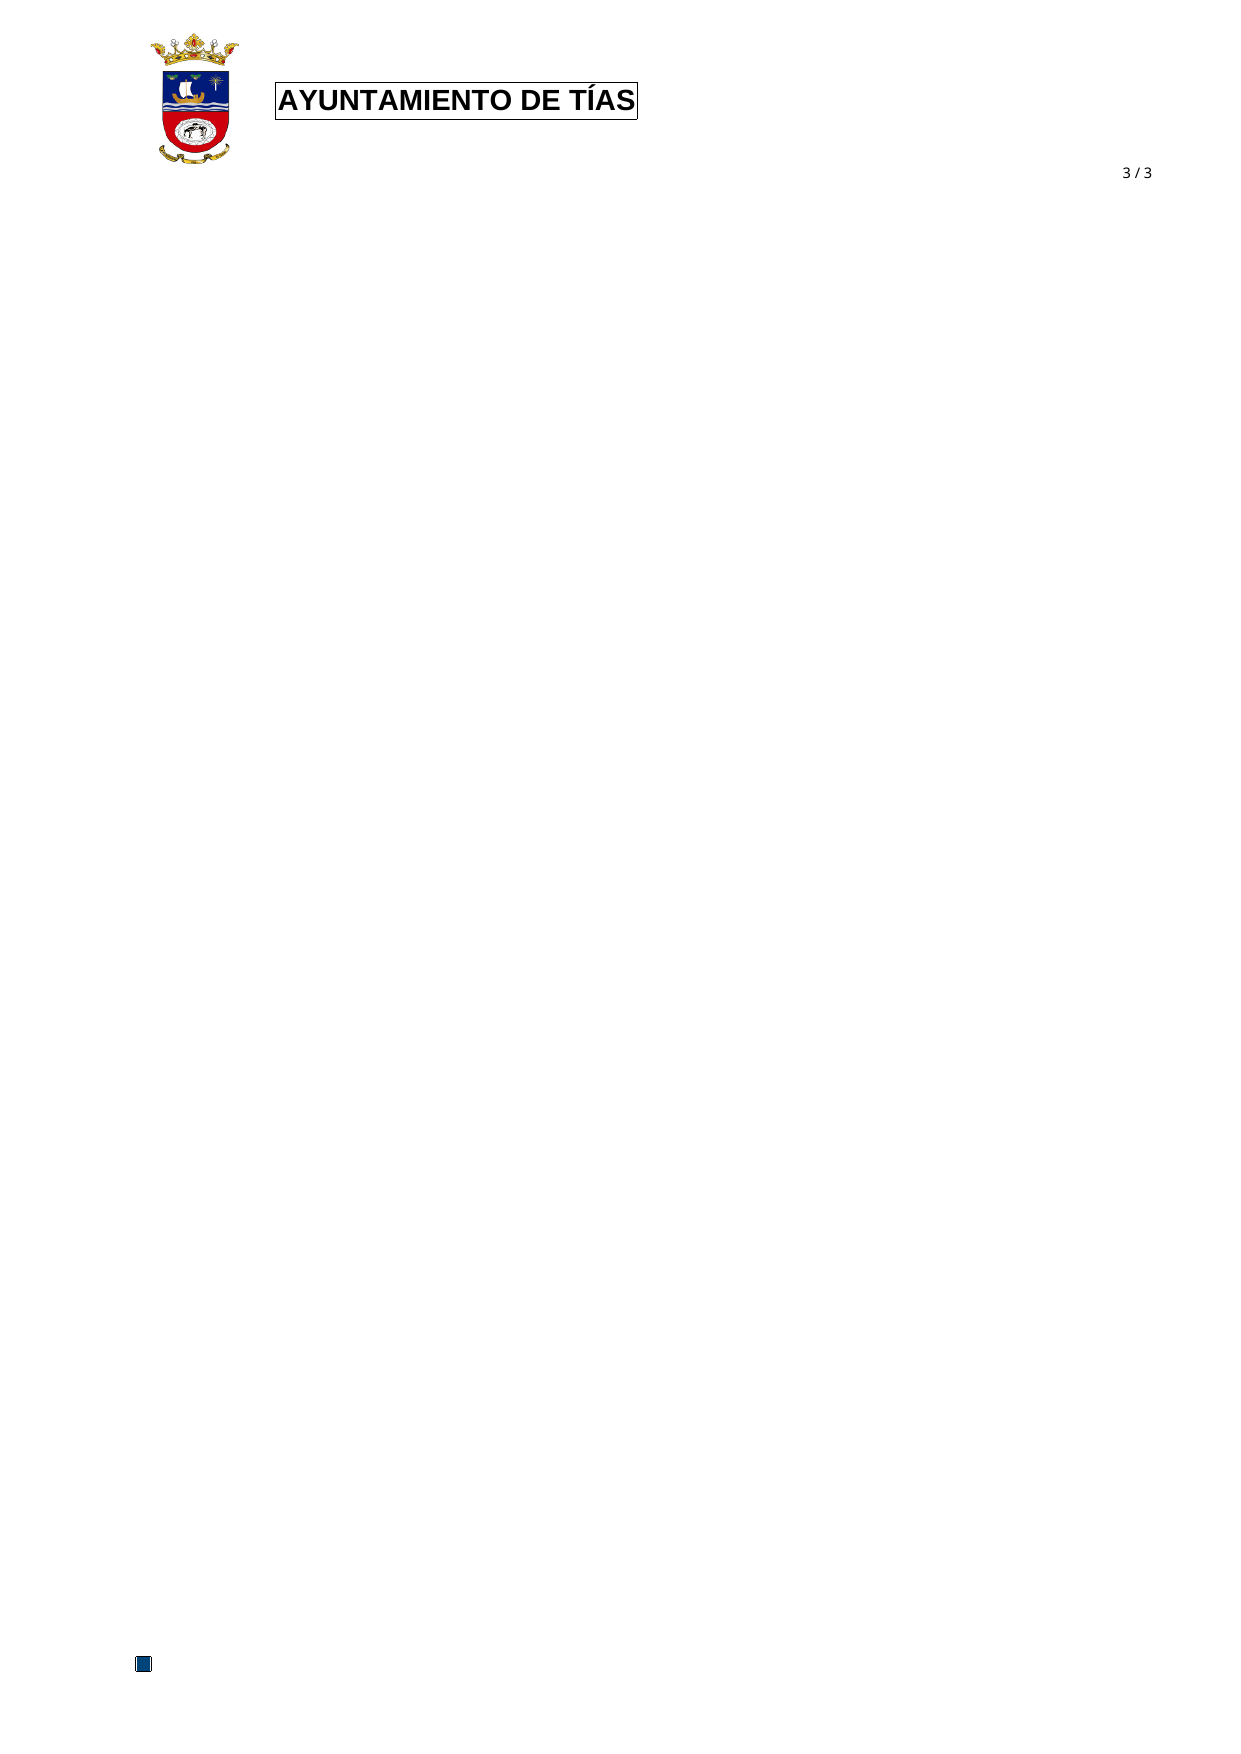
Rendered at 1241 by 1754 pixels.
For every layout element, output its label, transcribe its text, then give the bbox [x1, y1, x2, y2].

text 3 / 3 [135, 162, 1152, 182]
